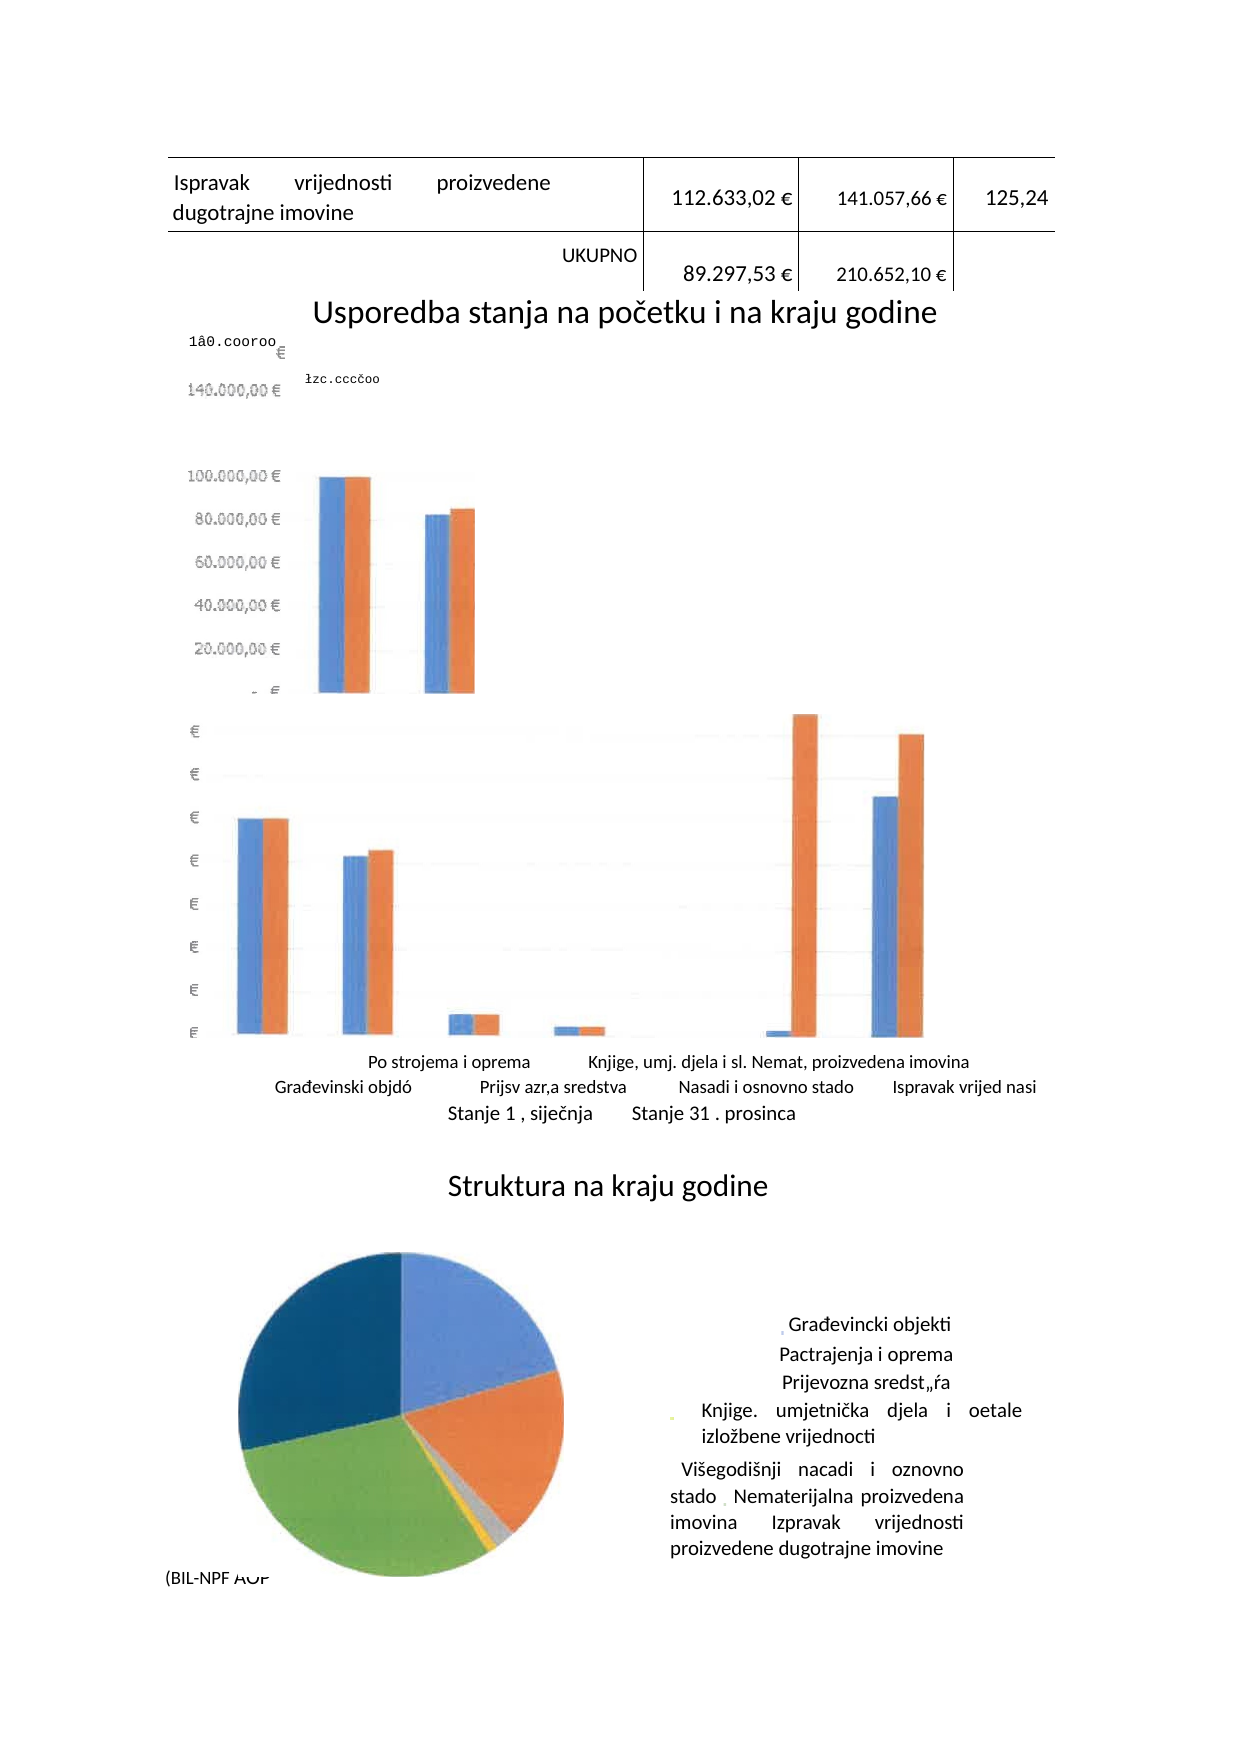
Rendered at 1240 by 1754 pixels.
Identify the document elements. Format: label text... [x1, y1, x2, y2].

table_header 125,24 [954, 158, 1055, 231]
text Višegodišnji nacadi i oznovno stado Nematerijalna proizvedena imovina Izpravak vrijednosti proizvedene dugotrajne imovine [564, 1456, 964, 1561]
table_cell [168, 232, 562, 291]
text Pactrajenja i oprema [564, 1342, 1062, 1367]
table_cell UKUPNO [562, 232, 643, 291]
table_cell 89.297,53 € [644, 232, 798, 291]
table_header Ispravak vrijednosti proizvedene dugotrajne imovine [168, 158, 562, 231]
text Građevincki objekti [564, 1312, 1062, 1337]
table_header 112.633,02 € [644, 158, 798, 231]
text łzc.cccčoo [189, 373, 1096, 1038]
subtitle Usporedba stanja na početku i na kraju godine [312, 291, 1096, 332]
table_header 141.057,66 € [799, 158, 953, 231]
text Stanje 1 , siječnja Stanje 31 . prosinca [165, 1100, 1096, 1126]
table_header [562, 158, 643, 231]
text 1â0.cooroo [188, 334, 1096, 359]
table_cell 210.652,10 € [799, 232, 953, 291]
text Prijevozna sredst„ŕa [564, 1369, 1062, 1395]
text Knjige. umjetnička djela i oetale izložbene vrijednocti [564, 1397, 1023, 1449]
text Po strojema i oprema Knjige, umj. djela i sl. Nemat, proizvedena imovina [165, 1050, 1096, 1073]
subtitle Struktura na kraju godine [168, 1167, 1048, 1205]
text Građevinski objdó Prijsv azr,a sredstva Nasadi i osnovno stado Ispravak vrijed nasi [165, 1075, 1096, 1098]
table_cell [954, 232, 1055, 291]
